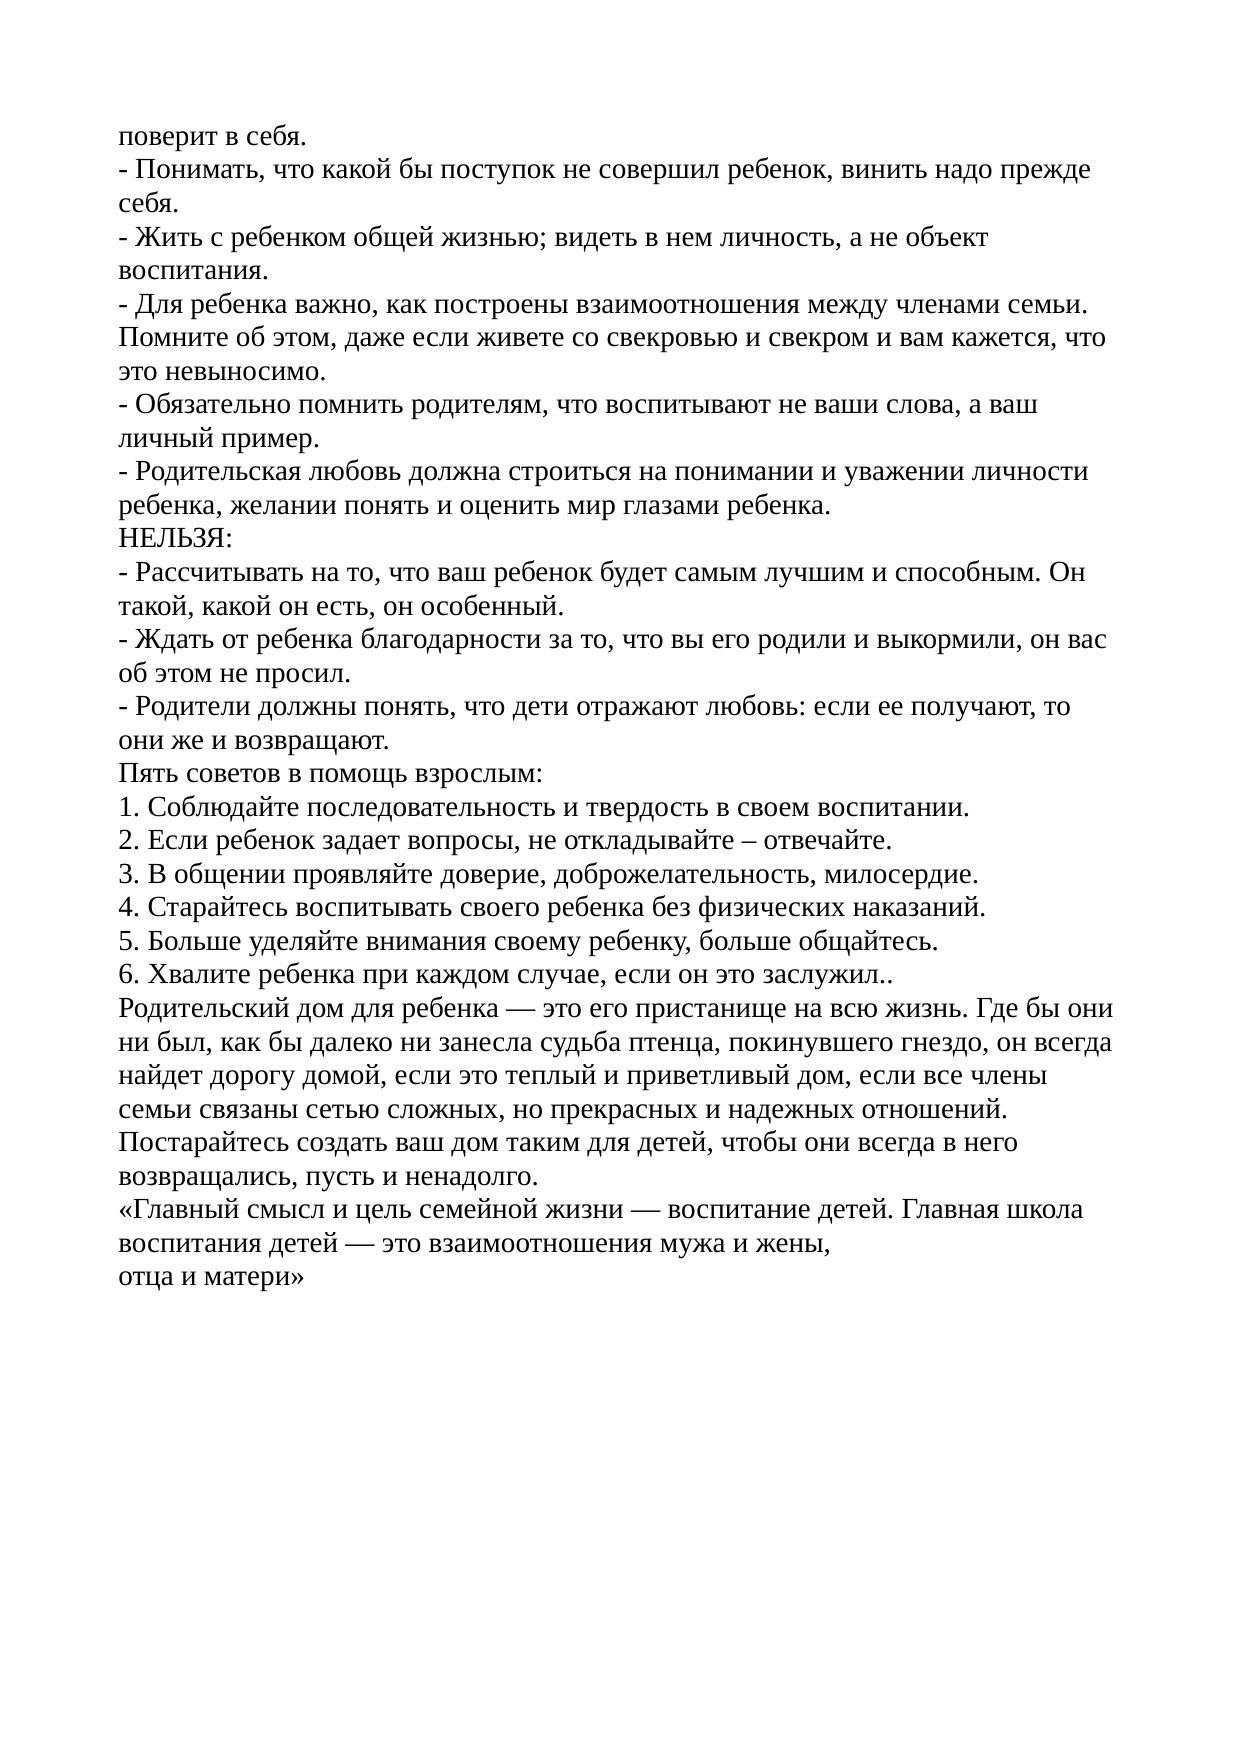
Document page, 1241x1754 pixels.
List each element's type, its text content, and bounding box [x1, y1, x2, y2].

text - Обязательно помнить родителям, что воспитывают не ваши слова, а ваш личный пример. [118, 386, 1122, 453]
text поверит в себя. [118, 118, 1122, 152]
text - Для ребенка важно, как построены взаимоотношения между членами семьи. Помните об этом, даже если живете со свекровью и свекром и вам кажется, что это невыносимо. [118, 286, 1122, 386]
text отца и матери» [118, 1258, 1122, 1292]
text Родительский дом для ребенка — это его пристанище на всю жизнь. Где бы они ни был, как бы далеко ни занесла судьба птенца, покинувшего гнездо, он всегда найдет дорогу домой, если это теплый и приветливый дом, если все члены семьи связаны сетью сложных, но прекрасных и надежных отношений. Постарайтесь создать ваш дом таким для детей, чтобы они всегда в него возвращались, пусть и ненадолго. [118, 990, 1122, 1191]
text 4. Старайтесь воспитывать своего ребенка без физических наказаний. [118, 889, 1122, 923]
text 6. Хвалите ребенка при каждом случае, если он это заслужил.. [118, 957, 1122, 990]
text - Понимать, что какой бы поступок не совершил ребенок, винить надо прежде себя. [118, 152, 1122, 219]
text 5. Больше уделяйте внимания своему ребенку, больше общайтесь. [118, 923, 1122, 957]
text - Рассчитывать на то, что ваш ребенок будет самым лучшим и способным. Он такой, какой он есть, он особенный. [118, 554, 1122, 621]
text 1. Соблюдайте последовательность и твердость в своем воспитании. [118, 789, 1122, 822]
text 3. В общении проявляйте доверие, доброжелательность, милосердие. [118, 856, 1122, 889]
text - Жить с ребенком общей жизнью; видеть в нем личность, а не объект воспитания. [118, 219, 1122, 286]
text - Ждать от ребенка благодарности за то, что вы его родили и выкормили, он вас об этом не просил. [118, 621, 1122, 688]
text НЕЛЬЗЯ: [118, 521, 1122, 554]
text Пять советов в помощь взрослым: [118, 755, 1122, 789]
text - Родительская любовь должна строиться на понимании и уважении личности ребенка, желании понять и оценить мир глазами ребенка. [118, 453, 1122, 521]
text - Родители должны понять, что дети отражают любовь: если ее получают, то они же и возвращают. [118, 688, 1122, 755]
text 2. Если ребенок задает вопросы, не откладывайте – отвечайте. [118, 822, 1122, 856]
text «Главный смысл и цель семейной жизни — воспитание детей. Главная школа воспитания детей — это взаимоотношения мужа и жены, [118, 1191, 1122, 1258]
